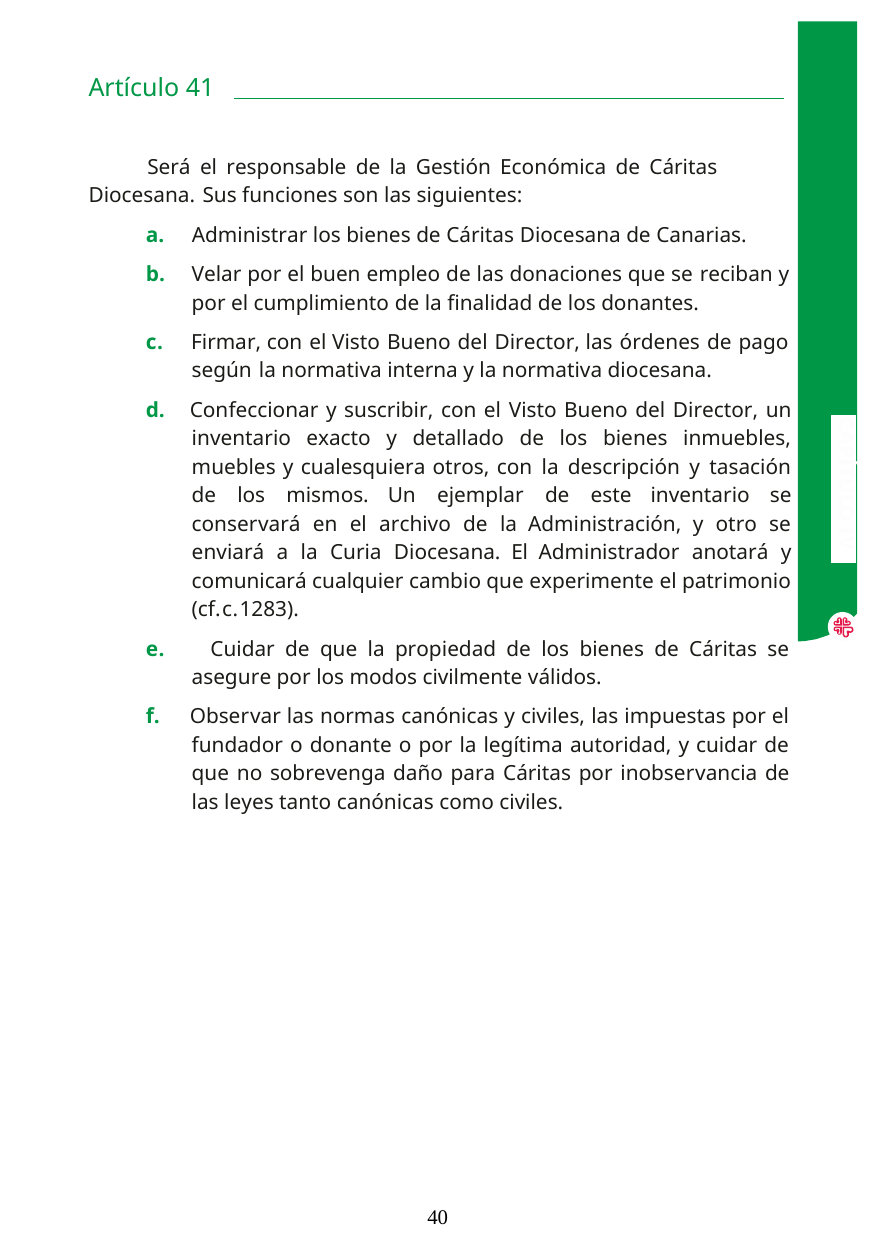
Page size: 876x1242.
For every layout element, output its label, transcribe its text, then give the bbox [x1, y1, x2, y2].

text c. Firmar, con el Visto Bueno del Director, las órdenes de pago según la normativa interna y la normativa diocesana. [146, 327, 789, 384]
text d. Confeccionar y suscribir, con el Visto Bueno del Director, un inventario exacto y detallado de los bienes inmuebles, muebles y cualesquiera otros, con la descripción y tasación de los mismos. Un ejemplar de este inventario se conservará en el archivo de la Administración, y otro se enviará a la Curia Diocesana. El Administrador anotará y comunicará cualquier cambio que experimente el patrimonio (cf.c.1283). [146, 395, 791, 623]
text f. Observar las normas canónicas y civiles, las impuestas por el fundador o donante o por la legítima autoridad, y cuidar de que no sobrevenga daño para Cáritas por inobservancia de las leyes tanto canónicas como civiles. [146, 702, 789, 815]
text Artículo 41 [88, 69, 797, 103]
text [831, 415, 856, 563]
text Será el responsable de la Gestión Económica de Cáritas Diocesana. Sus funciones son las siguientes: [88, 152, 789, 209]
text b. Velar por el buen empleo de las donaciones que se reciban y por el cumplimiento de la finalidad de los donantes. [146, 259, 789, 316]
text CAPÍTULO IV [835, 417, 856, 563]
text a. Administrar los bienes de Cáritas Diocesana de Canarias. [146, 220, 797, 248]
text e. Cuidar de que la propiedad de los bienes de Cáritas se asegure por los modos civilmente válidos. [146, 634, 789, 691]
